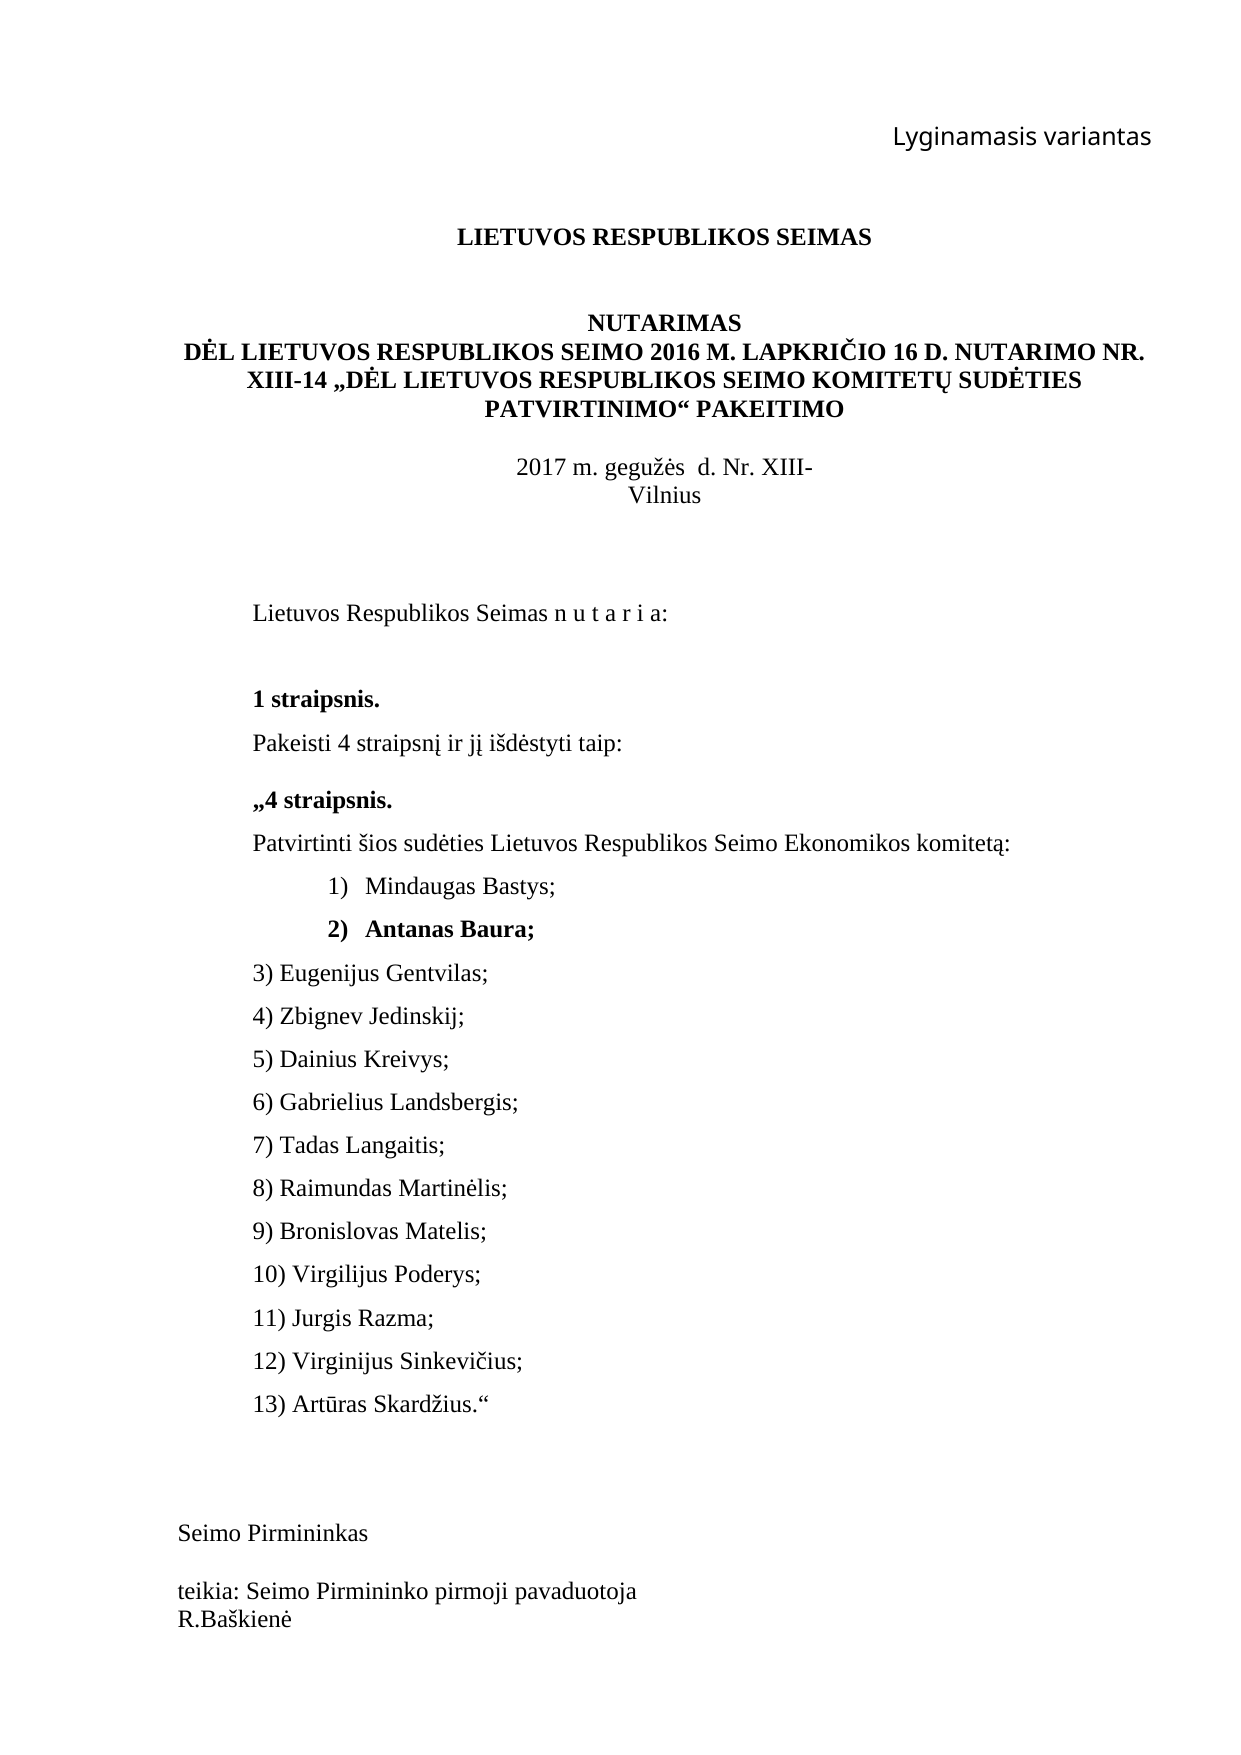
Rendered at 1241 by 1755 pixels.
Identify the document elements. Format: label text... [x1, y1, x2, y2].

list Mindaugas Bastys; [327, 871, 1152, 900]
text 13) Artūras Skardžius.“ [177, 1389, 1152, 1418]
text 1 straipsnis. [177, 684, 1152, 713]
text 9) Bronislovas Matelis; [177, 1216, 1152, 1245]
text Lietuvos Respublikos Seimas n u t a r i a: [177, 598, 1152, 627]
text teikia: Seimo Pirmininko pirmoji pavaduotoja [177, 1576, 1152, 1604]
text Lyginamasis variantas [177, 118, 1152, 152]
text 2017 m. gegužės d. Nr. XIII- [177, 452, 1152, 480]
text DĖL LIETUVOS RESPUBLIKOS SEIMO 2016 M. LAPKRIČIO 16 D. NUTARIMO Nr. XIII-14 „DĖL LIETUVOS RESPUBLIKOS SEIMO KOMITETŲ SUDĖTIES PATVIRTINIMO“ pAKEITIMO [177, 337, 1152, 423]
text Seimo Pirmininkas [177, 1518, 1152, 1547]
text 4) Zbignev Jedinskij; [177, 1001, 1152, 1029]
text 7) Tadas Langaitis; [177, 1130, 1152, 1159]
text R.Baškienė [177, 1604, 1152, 1633]
text 10) Virgilijus Poderys; [177, 1259, 1152, 1288]
text LIETUVOS RESPUBLIKOS SEIMAS [177, 222, 1152, 250]
list Antanas Baura; [327, 914, 1152, 943]
text 3) Eugenijus Gentvilas; [177, 958, 1152, 986]
text 12) Virginijus Sinkevičius; [177, 1346, 1152, 1374]
text Patvirtinti šios sudėties Lietuvos Respublikos Seimo Ekonomikos komitetą: [177, 828, 1152, 857]
text 11) Jurgis Razma; [177, 1303, 1152, 1331]
text 8) Raimundas Martinėlis; [177, 1173, 1152, 1202]
text 5) Dainius Kreivys; [177, 1044, 1152, 1073]
text 6) Gabrielius Landsbergis; [177, 1087, 1152, 1116]
text Vilnius [177, 480, 1152, 509]
text Pakeisti 4 straipsnį ir jį išdėstyti taip: [177, 728, 1152, 756]
text NUTARIMAS [177, 308, 1152, 337]
text „4 straipsnis. [177, 785, 1152, 814]
